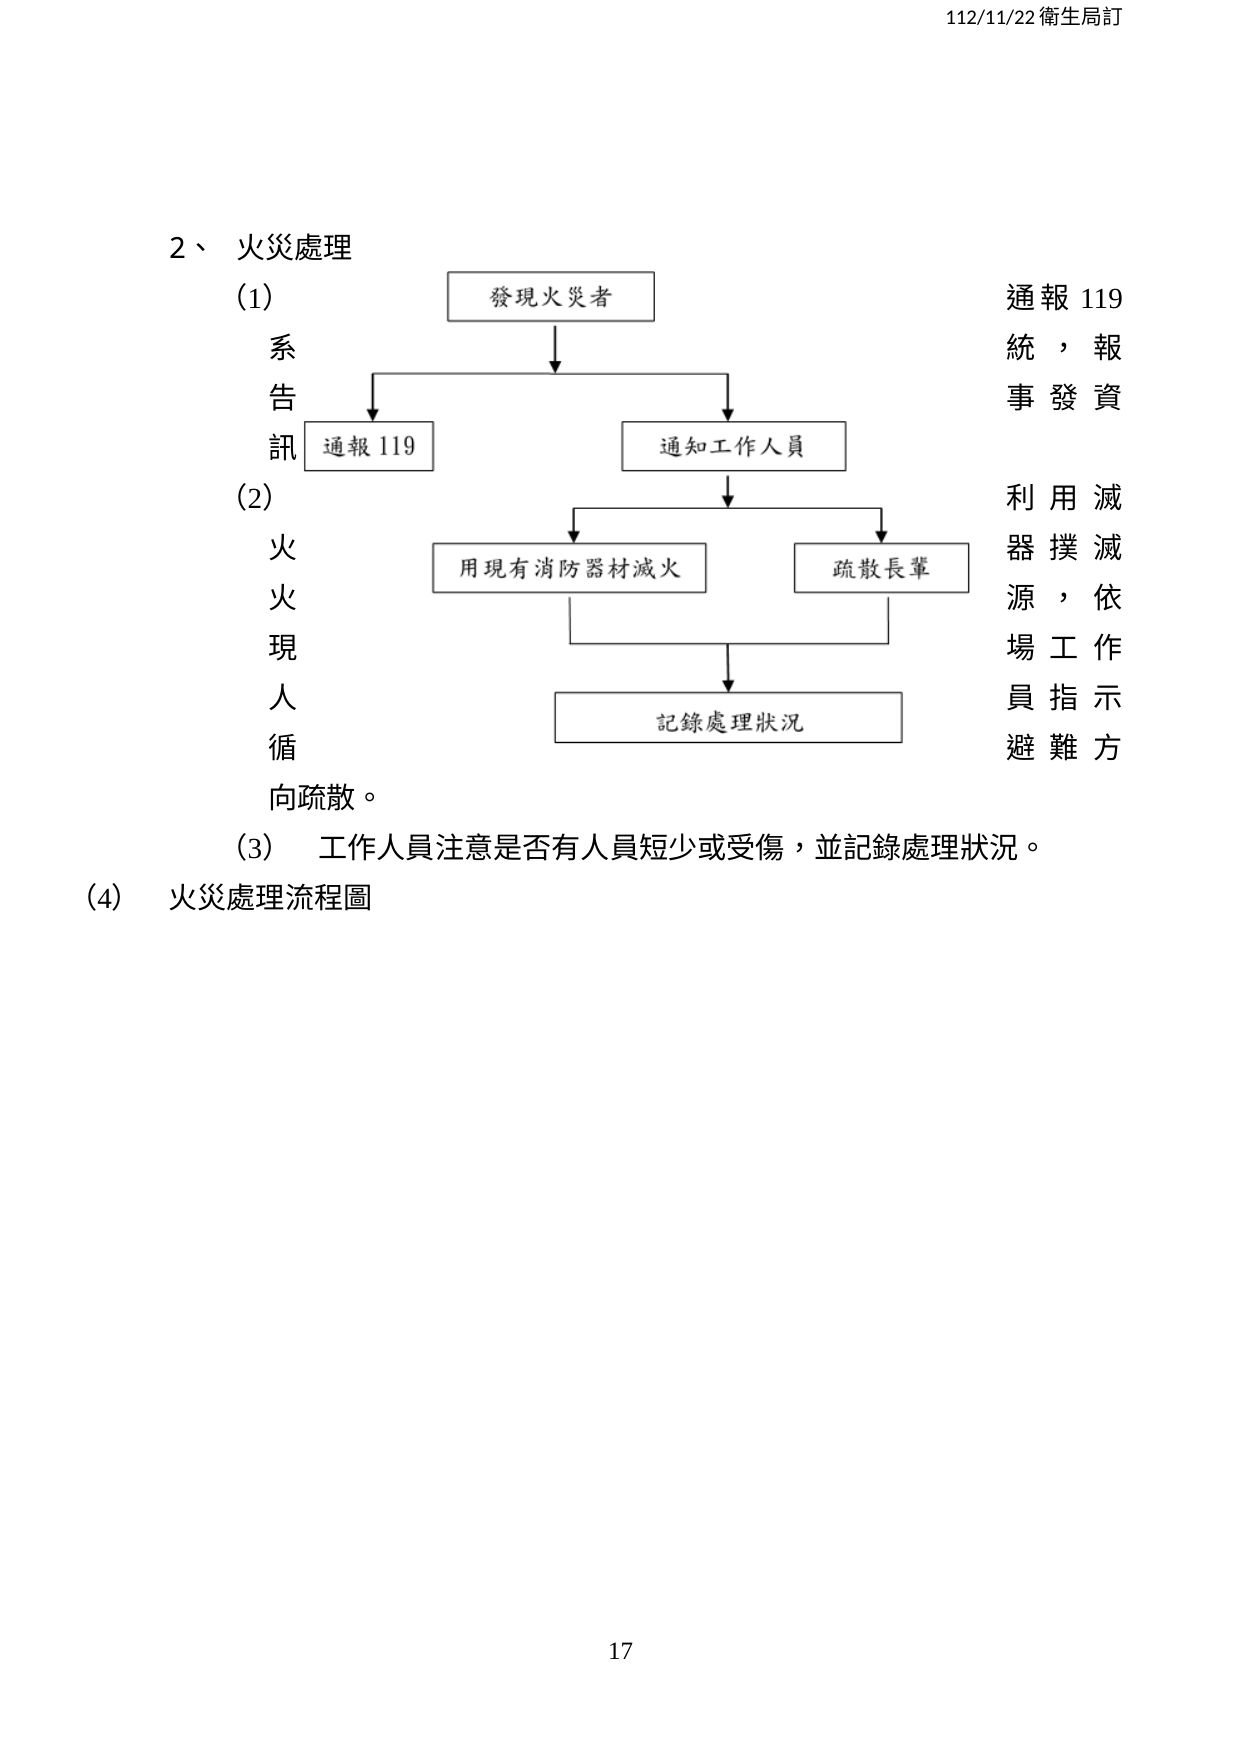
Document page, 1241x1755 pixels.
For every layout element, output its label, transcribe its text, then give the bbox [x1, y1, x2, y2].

list 工作人員注意是否有人員短少或受傷，並記錄處理狀況。 [218, 819, 1122, 869]
list 火災處理 [168, 219, 1122, 269]
list 利用滅火器撲滅火源，依現場工作人員指示循避難方向疏散。 [218, 469, 1122, 819]
list 火災處理流程圖 [68, 869, 1122, 919]
list 通報119系統，報告事發資訊。 [218, 269, 1122, 469]
